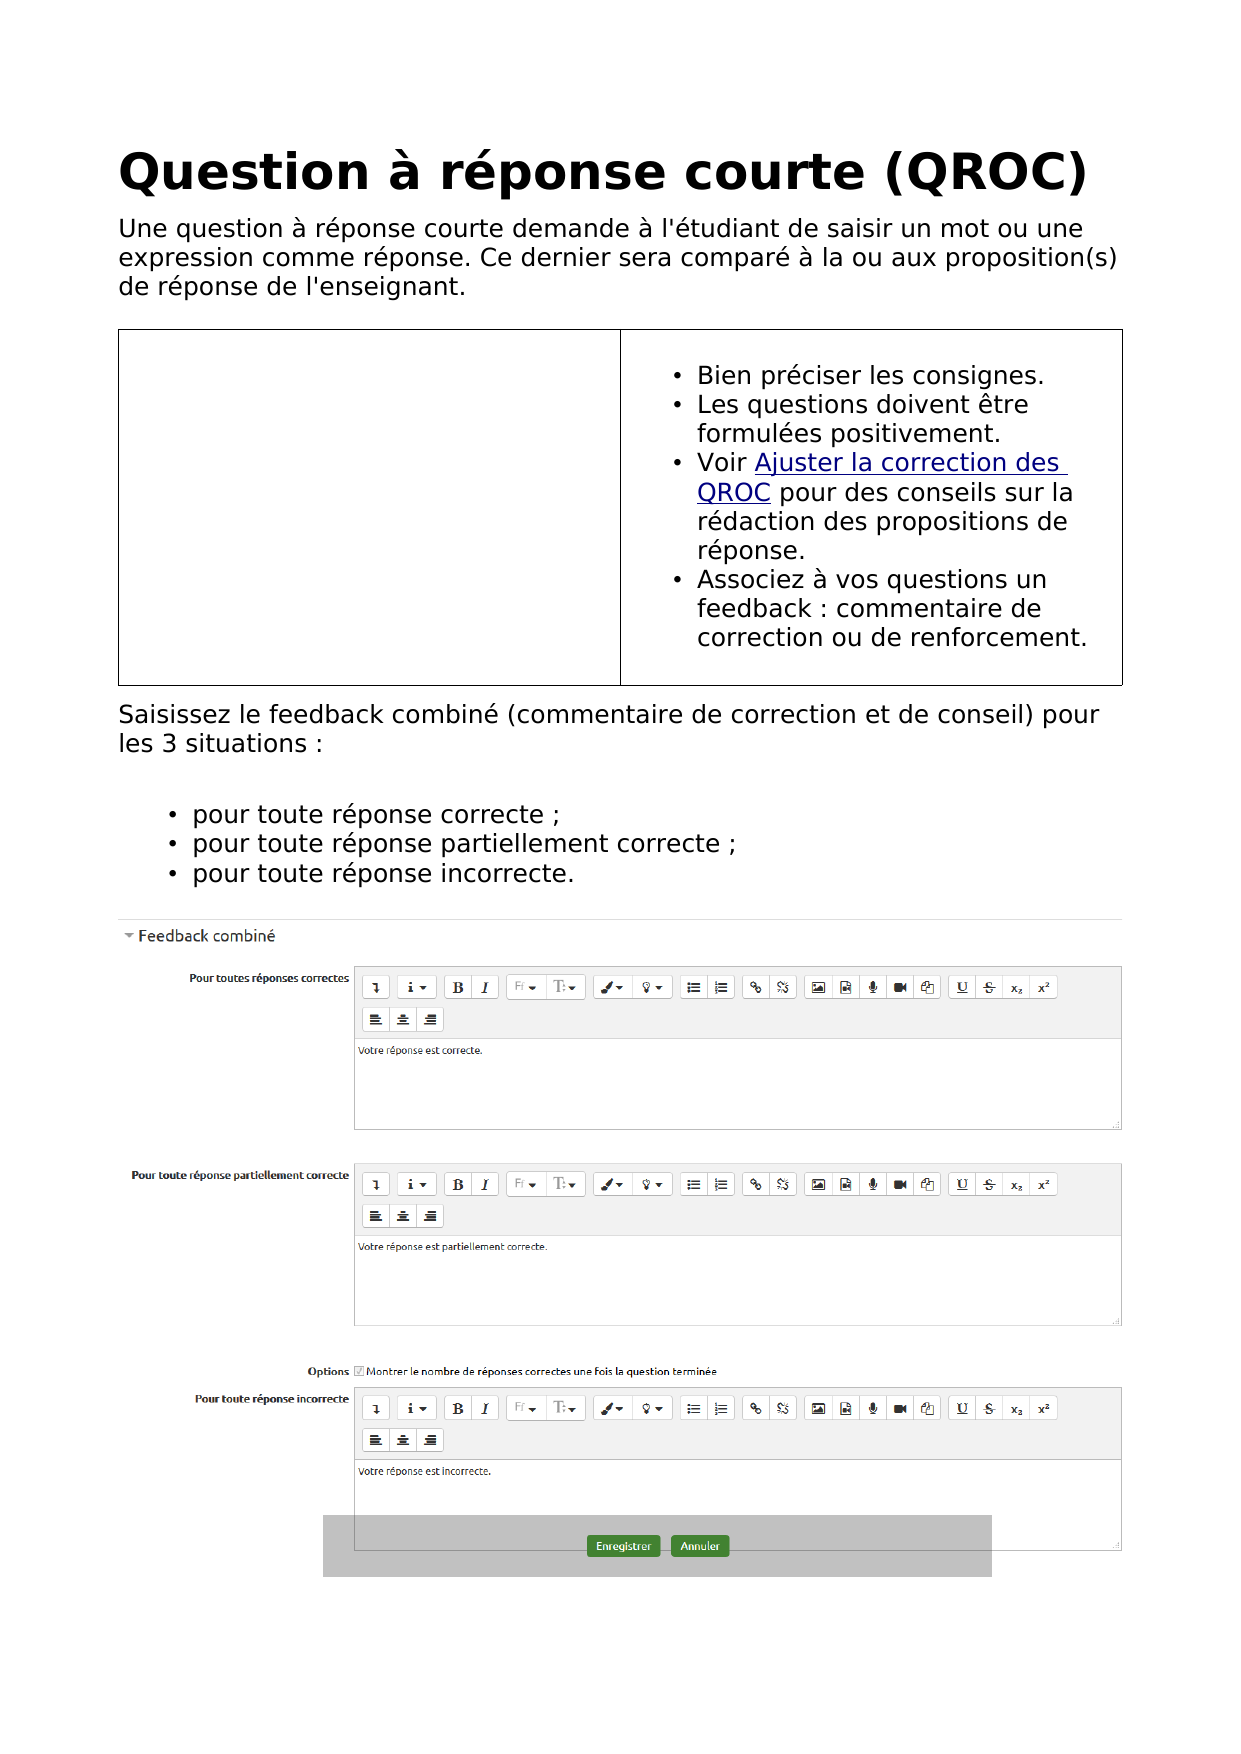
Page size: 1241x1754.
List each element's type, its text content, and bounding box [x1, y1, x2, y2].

picture [118, 917, 1123, 1579]
subtitle Question à réponse courte (QROC) [118, 143, 1122, 201]
text Une question à réponse courte demande à l'étudiant de saisir un mot ou une expression comme réponse. Ce dernier sera comparé à la ou aux proposition(s) de réponse de l'enseignant. [118, 214, 1122, 301]
text Saisissez le feedback combiné (commentaire de correction et de conseil) pour les 3 situations : [118, 700, 1122, 758]
list pour toute réponse correcte ; [177, 800, 1122, 829]
list pour toute réponse partiellement correcte ; [177, 829, 1122, 859]
table_header [119, 330, 620, 685]
list pour toute réponse incorrecte. [177, 859, 1122, 888]
table_header Bien préciser les consignes. Les questions doivent être formulées positivement. Voir Ajuster la correction des QROC pour des conseils sur la rédaction des propositions de réponse. Associez à vos questions un feedback : commentaire de correction ou de renforcement. [621, 330, 1122, 685]
